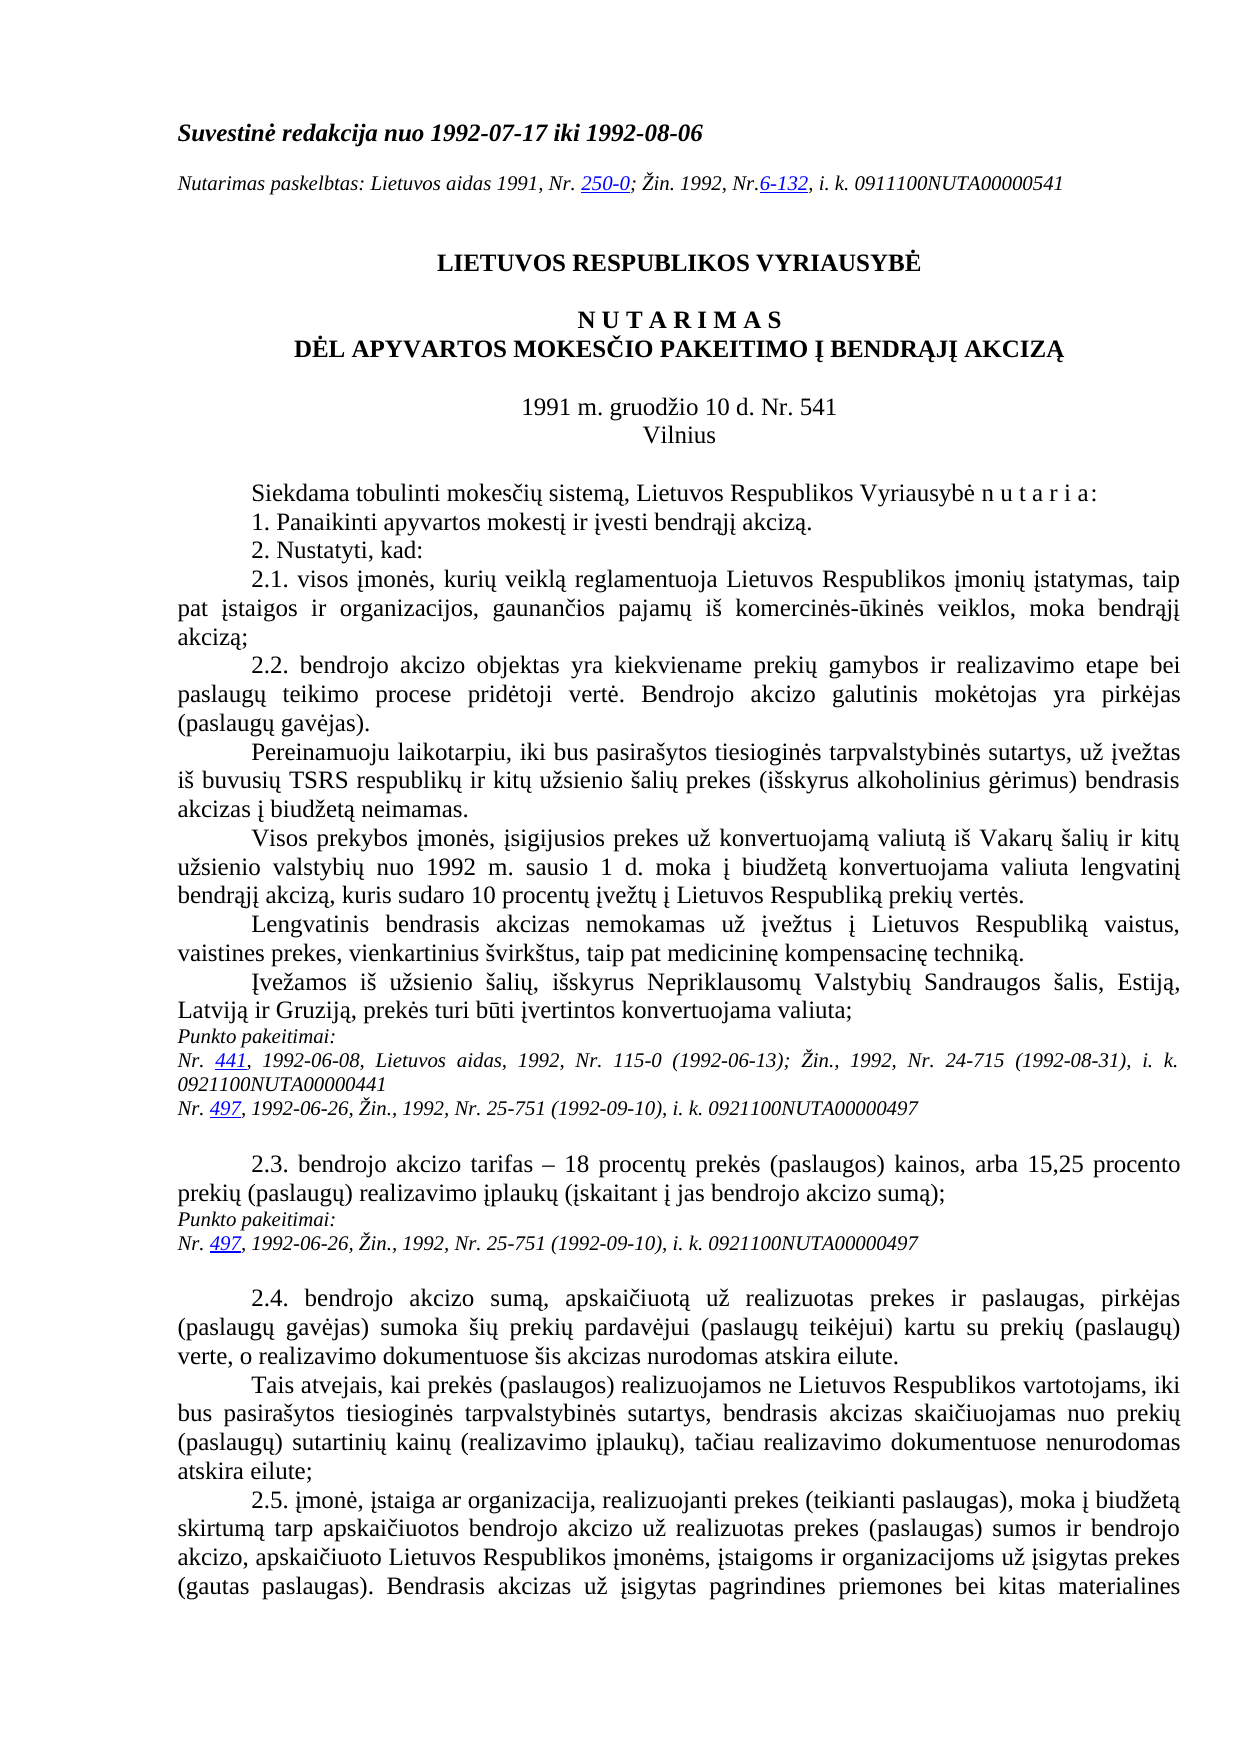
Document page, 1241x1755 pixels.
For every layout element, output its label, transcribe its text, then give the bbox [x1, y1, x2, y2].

text Visos prekybos įmonės, įsigijusios prekes už konvertuojamą valiutą iš Vakarų šalių ir kitų užsienio valstybių nuo 1992 m. sausio 1 d. moka į biudžetą konvertuojama valiuta lengvatinį bendrąjį akcizą, kuris sudaro 10 procentų įvežtų į Lietuvos Respubliką prekių vertės. [177, 823, 1181, 909]
text 2.3. bendrojo akcizo tarifas – 18 procentų prekės (paslaugos) kainos, arba 15,25 procento prekių (paslaugų) realizavimo įplaukų (įskaitant į jas bendrojo akcizo sumą); [177, 1149, 1181, 1207]
text Tais atvejais, kai prekės (paslaugos) realizuojamos ne Lietuvos Respublikos vartotojams, iki bus pasirašytos tiesioginės tarpvalstybinės sutartys, bendrasis akcizas skaičiuojamas nuo prekių (paslaugų) sutartinių kainų (realizavimo įplaukų), tačiau realizavimo dokumentuose nenurodomas atskira eilute; [177, 1370, 1181, 1485]
text Siekdama tobulinti mokesčių sistemą, Lietuvos Respublikos Vyriausybė nutaria: [177, 478, 1181, 507]
text Įvežamos iš užsienio šalių, išskyrus Nepriklausomų Valstybių Sandraugos šalis, Estiją, Latviją ir Gruziją, prekės turi būti įvertintos konvertuojama valiuta; [177, 967, 1181, 1024]
text Nr. 497, 1992-06-26, Žin., 1992, Nr. 25-751 (1992-09-10), i. k. 0921100NUTA00000497 [177, 1096, 1181, 1120]
text 2.2. bendrojo akcizo objektas yra kiekviename prekių gamybos ir realizavimo etape bei paslaugų teikimo procese pridėtoji vertė. Bendrojo akcizo galutinis mokėtojas yra pirkėjas (paslaugų gavėjas). [177, 650, 1181, 737]
text LIETUVOS RESPUBLIKOS VYRIAUSYBĖ [177, 248, 1181, 277]
text 2.4. bendrojo akcizo sumą, apskaičiuotą už realizuotas prekes ir paslaugas, pirkėjas (paslaugų gavėjas) sumoka šių prekių pardavėjui (paslaugų teikėjui) kartu su prekių (paslaugų) verte, o realizavimo dokumentuose šis akcizas nurodomas atskira eilute. [177, 1283, 1181, 1370]
text 2.5. įmonė, įstaiga ar organizacija, realizuojanti prekes (teikianti paslaugas), moka į biudžetą skirtumą tarp apskaičiuotos bendrojo akcizo už realizuotas prekes (paslaugas) sumos ir bendrojo akcizo, apskaičiuoto Lietuvos Respublikos įmonėms, įstaigoms ir organizacijoms už įsigytas prekes (gautas paslaugas). Bendrasis akcizas už įsigytas pagrindines priemones bei kitas materialines [177, 1485, 1181, 1600]
text DĖL APYVARTOS MOKESČIO PAKEITIMO Į BENDRĄJĮ AKCIZĄ [177, 334, 1181, 363]
text Punkto pakeitimai: [177, 1024, 1181, 1048]
text 1. Panaikinti apyvartos mokestį ir įvesti bendrąjį akcizą. [177, 507, 1181, 535]
text Nutarimas paskelbtas: Lietuvos aidas 1991, Nr. 250-0; Žin. 1992, Nr.6-132, i. k. 0911100NUTA00000541 [177, 171, 1181, 195]
text Lengvatinis bendrasis akcizas nemokamas už įvežtus į Lietuvos Respubliką vaistus, vaistines prekes, vienkartinius švirkštus, taip pat medicininę kompensacinę techniką. [177, 909, 1181, 967]
text Punkto pakeitimai: [177, 1207, 1181, 1231]
text Nr. 497, 1992-06-26, Žin., 1992, Nr. 25-751 (1992-09-10), i. k. 0921100NUTA00000497 [177, 1231, 1181, 1255]
text Vilnius [177, 420, 1181, 449]
text Suvestinė redakcija nuo 1992-07-17 iki 1992-08-06 [177, 118, 1181, 147]
text N U T A R I M A S [177, 305, 1181, 334]
text Nr. 441, 1992-06-08, Lietuvos aidas, 1992, Nr. 115-0 (1992-06-13); Žin., 1992, Nr. 24-715 (1992-08-31), i. k. 0921100NUTA00000441 [177, 1048, 1181, 1096]
text Pereinamuoju laikotarpiu, iki bus pasirašytos tiesioginės tarpvalstybinės sutartys, už įvežtas iš buvusių TSRS respublikų ir kitų užsienio šalių prekes (išskyrus alkoholinius gėrimus) bendrasis akcizas į biudžetą neimamas. [177, 737, 1181, 823]
text 2. Nustatyti, kad: [177, 535, 1181, 564]
text 1991 m. gruodžio 10 d. Nr. 541 [177, 392, 1181, 420]
text 2.1. visos įmonės, kurių veiklą reglamentuoja Lietuvos Respublikos įmonių įstatymas, taip pat įstaigos ir organizacijos, gaunančios pajamų iš komercinės-ūkinės veiklos, moka bendrąjį akcizą; [177, 564, 1181, 650]
